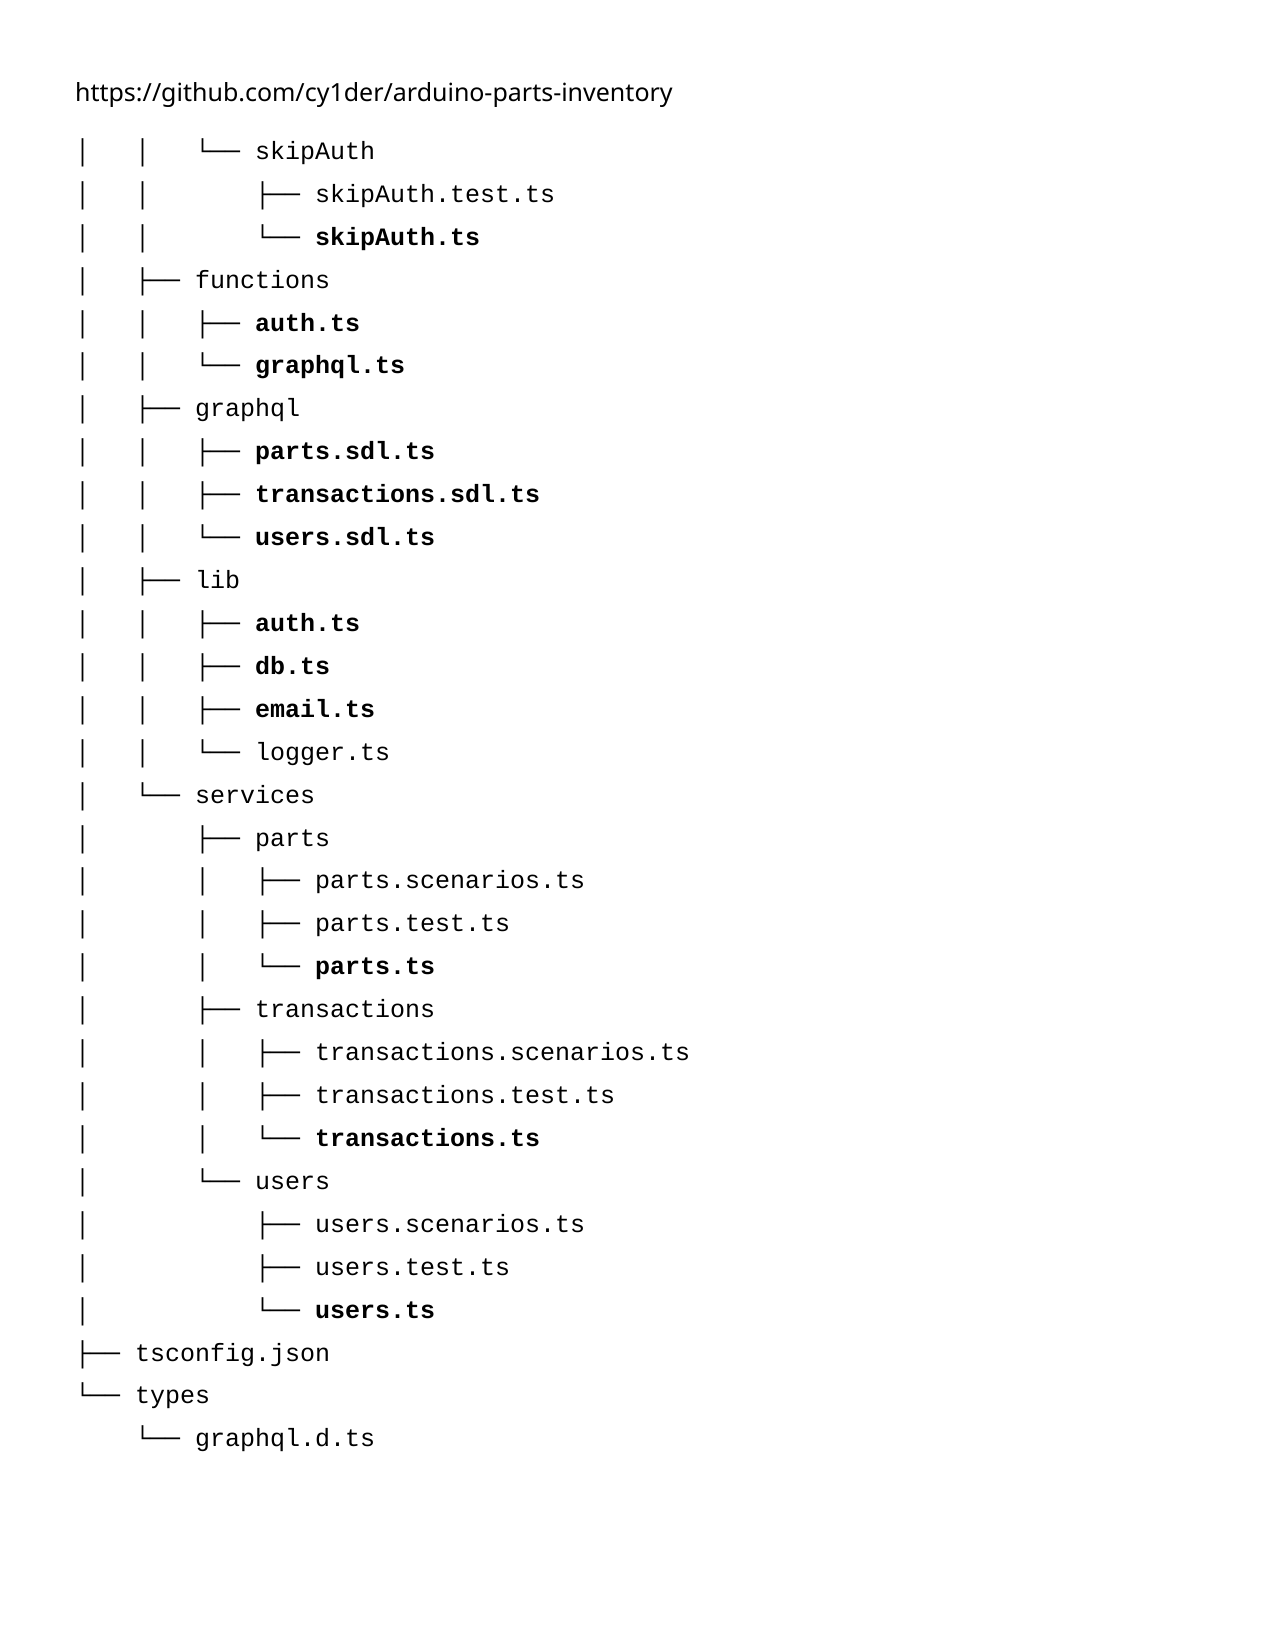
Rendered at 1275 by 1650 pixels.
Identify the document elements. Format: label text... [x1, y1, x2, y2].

text │ │ ├── transactions.test.ts [263, 1083, 1200, 1111]
text │ │ └── parts.ts [83, 954, 202, 982]
text │ │ ├── auth.ts [203, 310, 1200, 338]
text │ │ ├── parts.scenarios.ts [263, 868, 1200, 896]
text │ │ └── transactions.ts [203, 1126, 1200, 1154]
text │ │ └── skipAuth.ts [143, 224, 1200, 253]
text │ │ └── skipAuth [143, 138, 1200, 167]
text │ │ ├── transactions.test.ts [83, 1083, 202, 1111]
text └── types [75, 1383, 1200, 1411]
text ├── tsconfig.json [83, 1340, 1200, 1368]
text │ │ ├── parts.scenarios.ts [203, 868, 262, 896]
text │ │ ├── transactions.sdl.ts [203, 482, 1200, 510]
text │ │ └── transactions.ts [83, 1126, 202, 1154]
text │ │ ├── skipAuth.test.ts [143, 181, 262, 210]
text │ │ ├── auth.ts [83, 611, 142, 639]
text │ │ ├── parts.sdl.ts [83, 439, 142, 467]
text │ ├── parts [83, 825, 202, 853]
text │ ├── users.scenarios.ts [83, 1211, 262, 1240]
text │ │ └── graphql.ts [83, 353, 142, 381]
text │ ├── parts [203, 825, 1200, 853]
text │ ├── lib [75, 568, 82, 596]
text │ ├── transactions [83, 997, 202, 1025]
text │ │ ├── db.ts [203, 653, 1200, 682]
text │ │ ├── skipAuth.test.ts [263, 181, 1200, 210]
text │ ├── lib [143, 568, 1200, 596]
text │ │ ├── email.ts [203, 696, 1200, 725]
text │ │ ├── auth.ts [143, 611, 202, 639]
text │ ├── graphql [143, 396, 1200, 424]
text │ │ └── skipAuth [83, 138, 142, 167]
text │ ├── functions [143, 267, 1200, 296]
text │ │ ├── transactions.scenarios.ts [203, 1040, 262, 1068]
text │ │ ├── auth.ts [143, 310, 202, 338]
text │ ├── graphql [83, 396, 142, 424]
text │ │ ├── transactions.test.ts [203, 1083, 262, 1111]
text │ │ ├── skipAuth.test.ts [83, 181, 142, 210]
text │ │ └── logger.ts [83, 739, 142, 768]
text │ │ ├── transactions.scenarios.ts [83, 1040, 202, 1068]
text │ │ └── graphql.ts [143, 353, 1200, 381]
text │ │ ├── parts.sdl.ts [203, 439, 1200, 467]
text │ └── users.ts [83, 1297, 1200, 1326]
text │ │ └── users.sdl.ts [83, 525, 142, 553]
text │ │ ├── email.ts [143, 696, 202, 725]
text │ │ ├── parts.test.ts [83, 911, 202, 939]
text │ │ ├── parts.test.ts [203, 911, 262, 939]
text │ ├── functions [83, 267, 142, 296]
text │ │ ├── auth.ts [83, 310, 142, 338]
text │ │ ├── parts.scenarios.ts [83, 868, 202, 896]
text │ │ ├── parts.test.ts [263, 911, 1200, 939]
text │ ├── users.scenarios.ts [263, 1211, 1200, 1240]
text │ │ ├── email.ts [83, 696, 142, 725]
text └── graphql.d.ts [75, 1426, 1200, 1454]
text │ │ ├── db.ts [83, 653, 142, 682]
text │ │ └── skipAuth.ts [83, 224, 142, 253]
text │ │ ├── transactions.sdl.ts [143, 482, 202, 510]
text │ │ └── users.sdl.ts [143, 525, 1200, 553]
text │ └── users [83, 1168, 1200, 1197]
text │ ├── users.test.ts [83, 1254, 262, 1283]
text │ │ └── parts.ts [203, 954, 1200, 982]
text │ └── services [83, 782, 1200, 811]
text │ │ ├── parts.sdl.ts [143, 439, 202, 467]
text │ ├── users.test.ts [263, 1254, 1200, 1283]
text │ │ └── logger.ts [143, 739, 1200, 768]
text │ │ ├── db.ts [143, 653, 202, 682]
text │ │ ├── transactions.sdl.ts [83, 482, 142, 510]
text │ │ ├── auth.ts [203, 611, 1200, 639]
text │ ├── lib [83, 568, 142, 596]
text │ ├── transactions [203, 997, 1200, 1025]
text │ │ ├── transactions.scenarios.ts [263, 1040, 1200, 1068]
